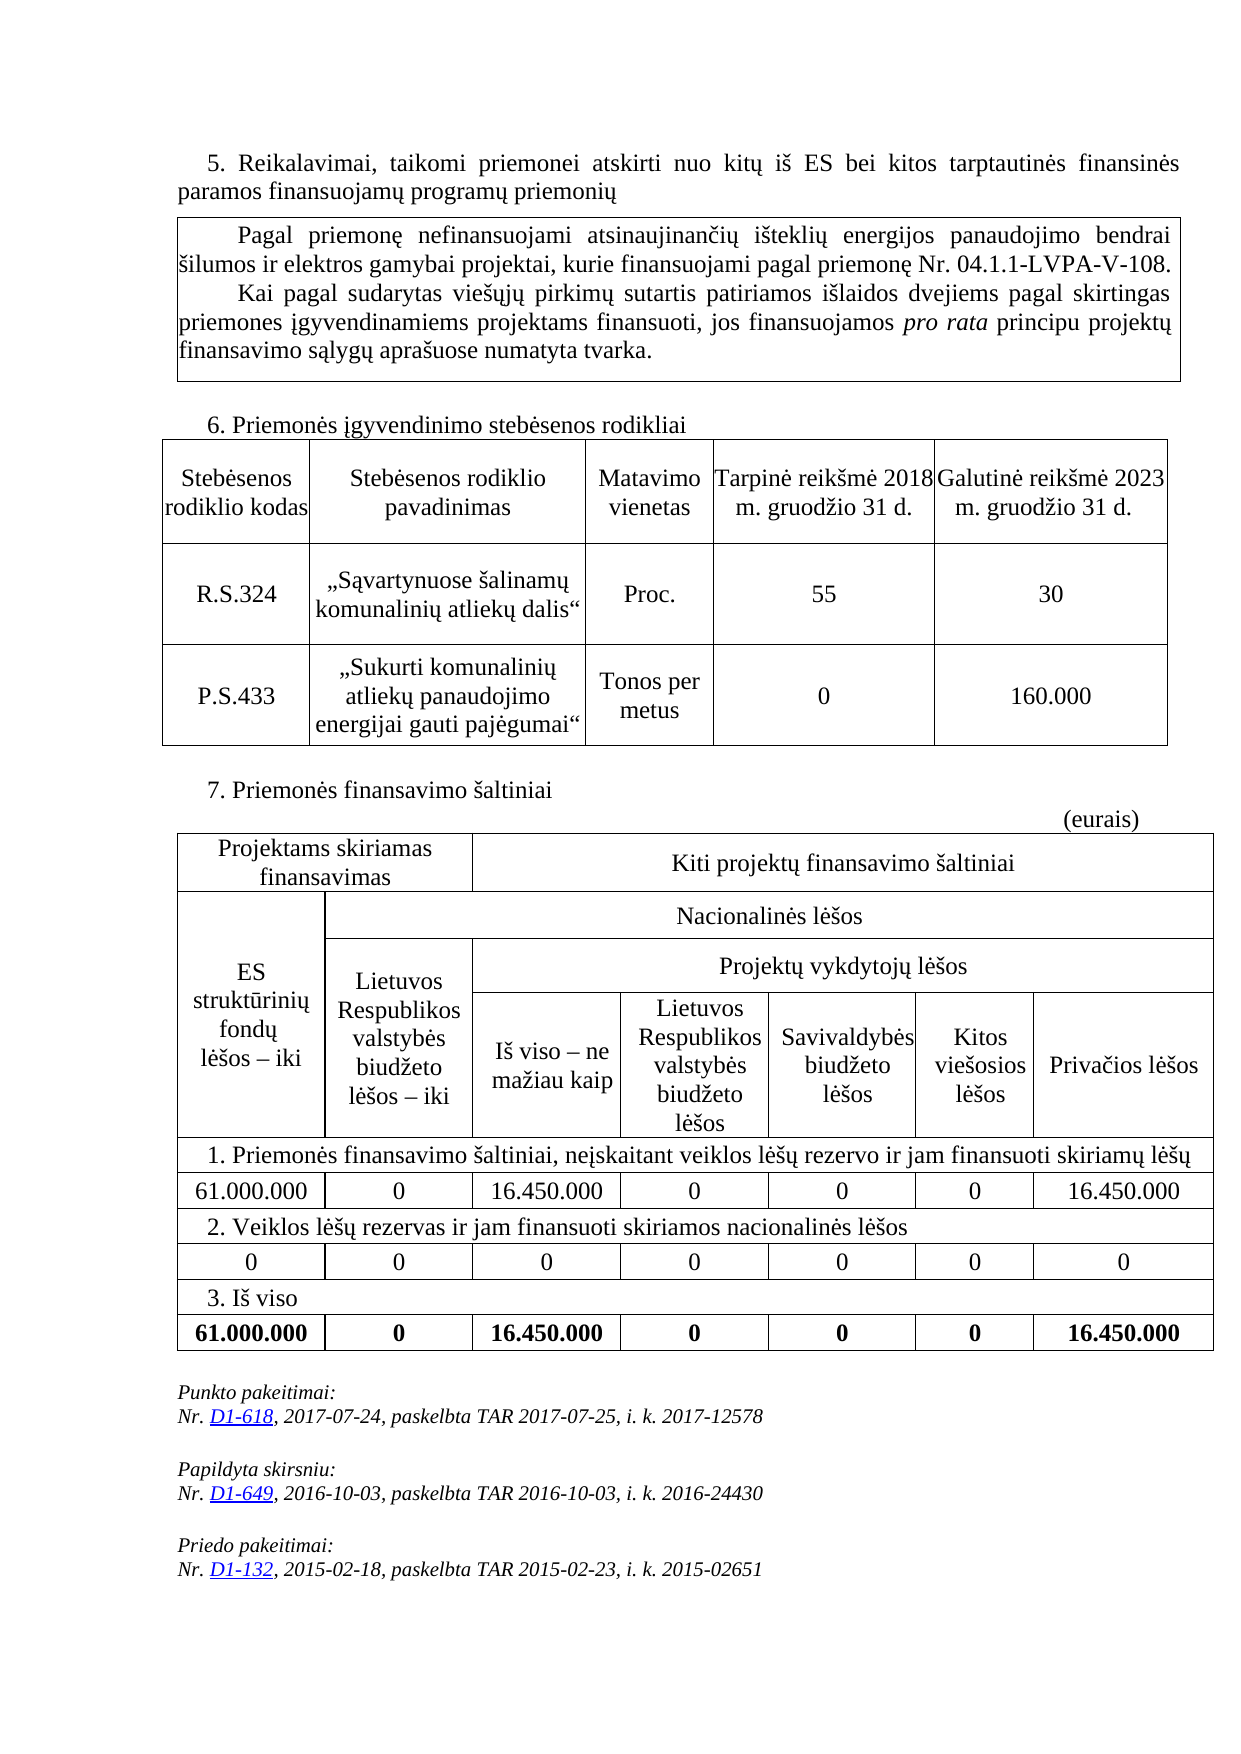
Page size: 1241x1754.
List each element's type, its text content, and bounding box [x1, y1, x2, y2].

table_cell ES struktūrinių fondų lėšos – iki [178, 892, 324, 1137]
table_cell R.S.324 [163, 544, 309, 644]
text Priedo pakeitimai: [177, 1533, 1181, 1557]
table_cell 16.450.000 [473, 1173, 620, 1208]
table_cell 61.000.000 [178, 1315, 324, 1350]
table_cell 0 [769, 1315, 915, 1350]
table_cell Lietuvos Respublikos valstybės biudžeto lėšos – iki [326, 939, 472, 1137]
table_cell Tonos per metus [586, 645, 713, 745]
table_header Galutinė reikšmė 2023 m. gruodžio 31 d. [935, 440, 1167, 543]
text Punkto pakeitimai: [177, 1379, 1181, 1404]
table_cell P.S.433 [163, 645, 309, 745]
table_cell Nacionalinės lėšos [326, 892, 1213, 938]
table_cell Proc. [586, 544, 713, 644]
table_cell 3. Iš viso [178, 1280, 1213, 1314]
table_cell „Sąvartynuose šalinamų komunalinių atliekų dalis“ [310, 544, 585, 644]
table_cell „Sukurti komunalinių atliekų panaudojimo energijai gauti pajėgumai“ [310, 645, 585, 745]
text Pagal priemonę nefinansuojami atsinaujinančių išteklių energijos panaudojimo bendrai šilumos ir elektros gamybai projektai, kurie finansuojami pagal priemonę Nr. 04.1.1-LVPA-V-108. [178, 218, 1180, 275]
table_cell 0 [178, 1244, 324, 1279]
table_cell 0 [621, 1244, 768, 1279]
text 5. Reikalavimai, taikomi priemonei atskirti nuo kitų iš ES bei kitos tarptautinės finansinės paramos finansuojamų programų priemonių [177, 148, 1181, 205]
text Nr. D1-618, 2017-07-24, paskelbta TAR 2017-07-25, i. k. 2017-12578 [177, 1404, 1181, 1428]
table_cell 2. Veiklos lėšų rezervas ir jam finansuoti skiriamos nacionalinės lėšos [178, 1209, 1213, 1243]
table_cell 1. Priemonės finansavimo šaltiniai, neįskaitant veiklos lėšų rezervo ir jam finansuoti skiriamų lėšų [178, 1138, 1213, 1172]
text (eurais) [215, 804, 1181, 832]
text 7. Priemonės finansavimo šaltiniai [177, 775, 1181, 804]
table_cell 0 [916, 1315, 1033, 1350]
table_cell 0 [326, 1173, 472, 1208]
table_header Stebėsenos rodiklio kodas [163, 440, 309, 543]
table_cell 0 [473, 1244, 620, 1279]
table_cell 0 [769, 1244, 915, 1279]
table_cell 0 [1034, 1244, 1213, 1279]
text Nr. D1-649, 2016-10-03, paskelbta TAR 2016-10-03, i. k. 2016-24430 [177, 1481, 1181, 1504]
table_cell 0 [714, 645, 934, 745]
table_cell 0 [621, 1315, 768, 1350]
table_cell 30 [935, 544, 1167, 644]
table_cell 0 [916, 1173, 1033, 1208]
table_header Kiti projektų finansavimo šaltiniai [473, 834, 1213, 891]
table_header Tarpinė reikšmė 2018 m. gruodžio 31 d. [714, 440, 934, 543]
text Papildyta skirsniu: [177, 1456, 1181, 1481]
table_cell 61.000.000 [178, 1173, 324, 1208]
text Kai pagal sudarytas viešųjų pirkimų sutartis patiriamos išlaidos dvejiems pagal skirtingas priemones įgyvendinamiems projektams finansuoti, jos finansuojamos pro rata principu projektų finansavimo sąlygų aprašuose numatyta tvarka. [178, 275, 1180, 381]
table_cell 0 [769, 1173, 915, 1208]
table_cell 0 [326, 1244, 472, 1279]
table_cell 0 [916, 1244, 1033, 1279]
table_header Stebėsenos rodiklio pavadinimas [310, 440, 585, 543]
table_cell 16.450.000 [1034, 1315, 1213, 1350]
text 6. Priemonės įgyvendinimo stebėsenos rodikliai [177, 411, 1181, 439]
table_cell 16.450.000 [473, 1315, 620, 1350]
text Nr. D1-132, 2015-02-18, paskelbta TAR 2015-02-23, i. k. 2015-02651 [177, 1557, 1181, 1581]
table_cell 160.000 [935, 645, 1167, 745]
table_cell 55 [714, 544, 934, 644]
table_cell Savivaldybės biudžeto lėšos [769, 993, 915, 1137]
table_cell Iš viso – ne mažiau kaip [473, 993, 620, 1137]
table_cell Kitos viešosios lėšos [916, 993, 1033, 1137]
table_cell Privačios lėšos [1034, 993, 1213, 1137]
table_cell 16.450.000 [1034, 1173, 1213, 1208]
table_header Matavimo vienetas [586, 440, 713, 543]
table_cell Projektų vykdytojų lėšos [473, 939, 1213, 992]
table_header Projektams skiriamas finansavimas [178, 834, 472, 891]
table_cell 0 [621, 1173, 768, 1208]
table_cell 0 [326, 1315, 472, 1350]
table_cell Lietuvos Respublikos valstybės biudžeto lėšos [621, 993, 768, 1137]
